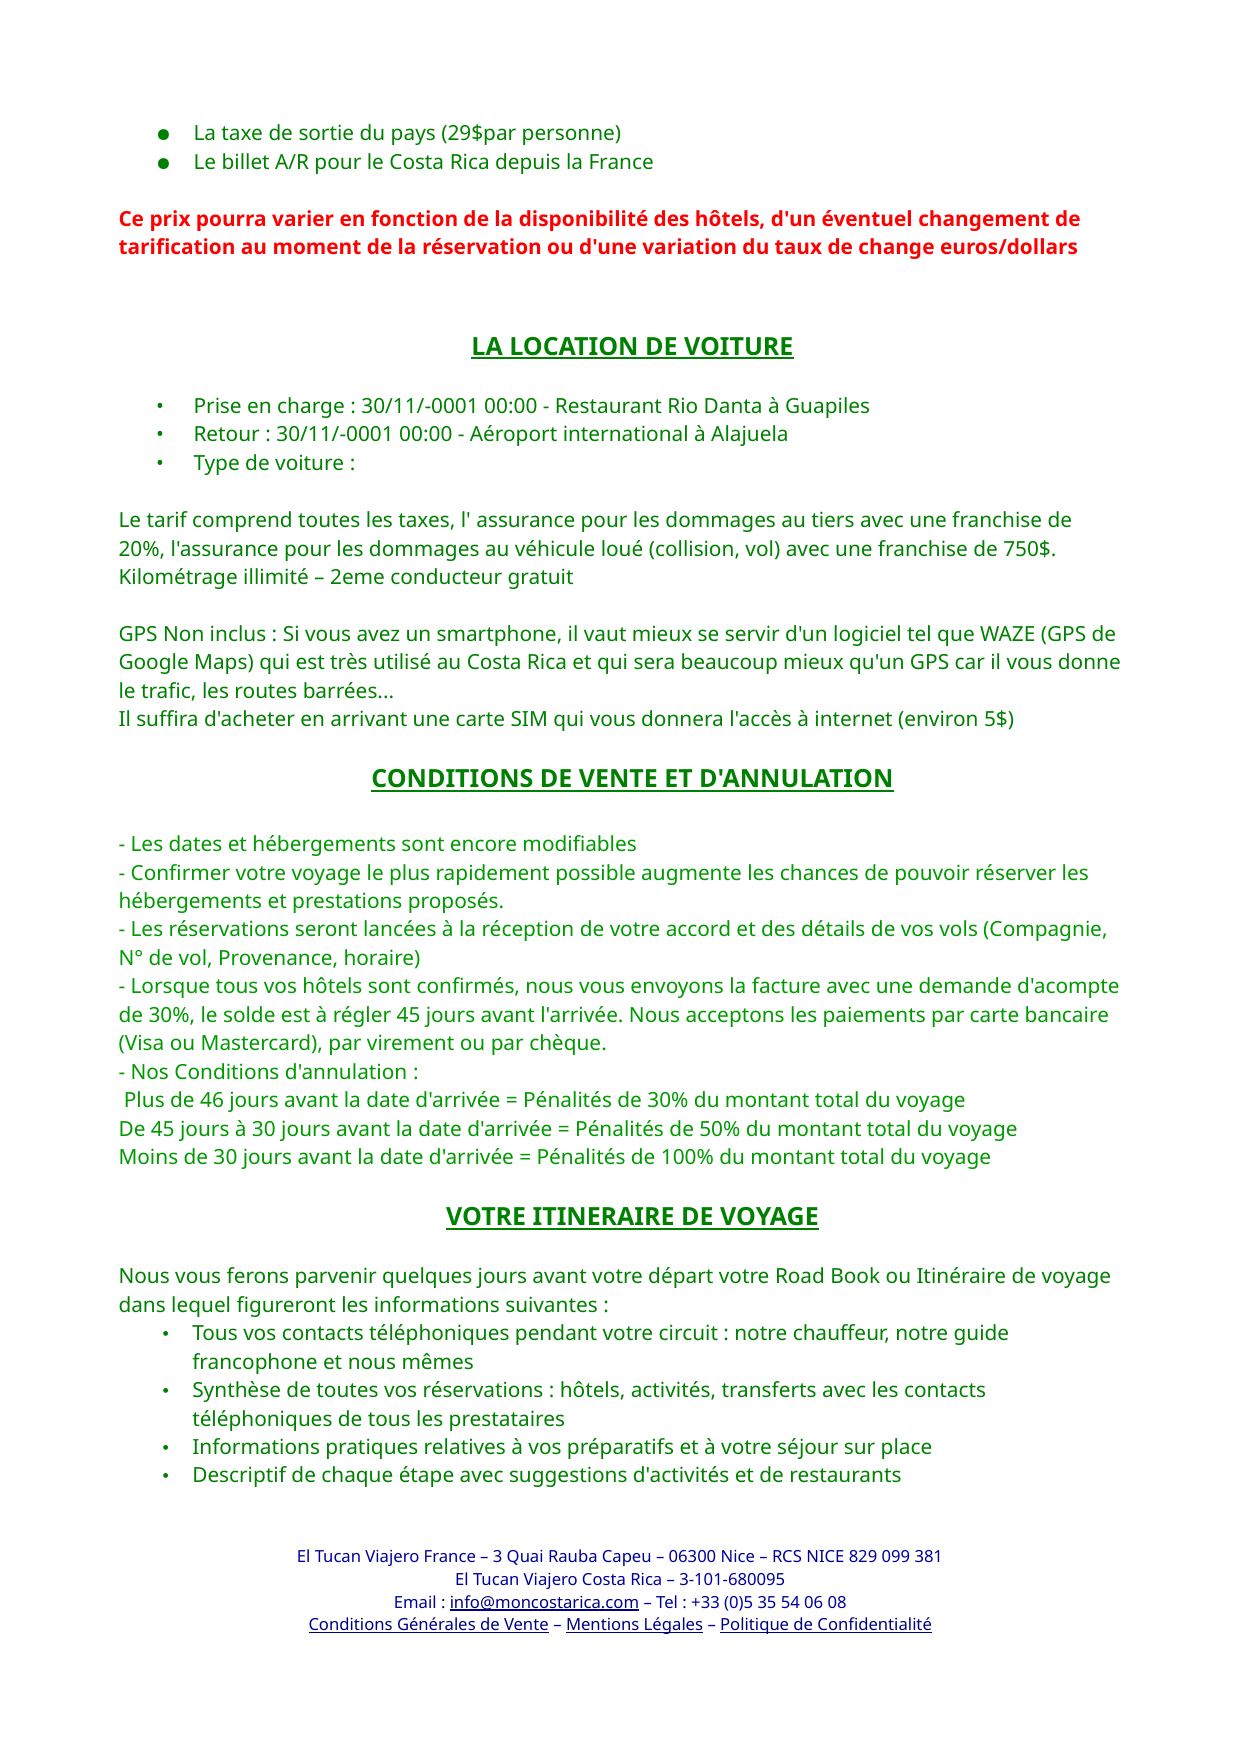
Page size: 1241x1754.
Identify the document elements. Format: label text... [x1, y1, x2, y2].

text Plus de 46 jours avant la date d'arrivée = Pénalités de 30% du montant total du voyage De 45 jours à 30 jours avant la date d'arrivée = Pénalités de 50% du montant total du voyage Moins de 30 jours avant la date d'arrivée = Pénalités de 100% du montant total du voyage [118, 1085, 1122, 1171]
text - Confirmer votre voyage le plus rapidement possible augmente les chances de pouvoir réserver les hébergements et prestations proposés. [118, 858, 1122, 914]
text LA LOCATION DE VOITURE [118, 329, 1146, 363]
text CONDITIONS DE VENTE ET D'ANNULATION [118, 761, 1146, 795]
text - Les réservations seront lancées à la réception de votre accord et des détails de vos vols (Compagnie, N° de vol, Provenance, horaire) [118, 914, 1122, 971]
text Le tarif comprend toutes les taxes, l' assurance pour les dommages au tiers avec une franchise de 20%, l'assurance pour les dommages au véhicule loué (collision, vol) avec une franchise de 750$. [118, 505, 1122, 562]
list La taxe de sortie du pays (29$par personne) [156, 118, 1122, 147]
text - Lorsque tous vos hôtels sont confirmés, nous vous envoyons la facture avec une demande d'acompte de 30%, le solde est à régler 45 jours avant l'arrivée. Nous acceptons les paiements par carte bancaire (Visa ou Mastercard), par virement ou par chèque. [118, 971, 1122, 1057]
list Type de voiture : [156, 448, 1122, 476]
list Retour : 30/11/-0001 00:00 - Aéroport international à Alajuela [156, 419, 1122, 448]
text - Les dates et hébergements sont encore modifiables [118, 829, 1122, 858]
text GPS Non inclus : Si vous avez un smartphone, il vaut mieux se servir d'un logiciel tel que WAZE (GPS de Google Maps) qui est très utilisé au Costa Rica et qui sera beaucoup mieux qu'un GPS car il vous donne le trafic, les routes barrées... Il suffira d'acheter en arrivant une carte SIM qui vous donnera l'accès à internet (environ 5$) [118, 619, 1122, 733]
text - Nos Conditions d'annulation : [118, 1057, 1122, 1085]
list Le billet A/R pour le Costa Rica depuis la France [156, 147, 1122, 175]
list Descriptif de chaque étape avec suggestions d'activités et de restaurants [162, 1461, 1122, 1489]
text Ce prix pourra varier en fonction de la disponibilité des hôtels, d'un éventuel changement de tarification au moment de la réservation ou d'une variation du taux de change euros/dollars [118, 204, 1122, 261]
text VOTRE ITINERAIRE DE VOYAGE [118, 1199, 1146, 1233]
text Kilométrage illimité – 2eme conducteur gratuit [118, 562, 1122, 591]
list Prise en charge : 30/11/-0001 00:00 - Restaurant Rio Danta à Guapiles [156, 391, 1122, 419]
list Synthèse de toutes vos réservations : hôtels, activités, transferts avec les contacts téléphoniques de tous les prestataires [162, 1375, 1122, 1432]
list Informations pratiques relatives à vos préparatifs et à votre séjour sur place [162, 1432, 1122, 1461]
list Tous vos contacts téléphoniques pendant votre circuit : notre chauffeur, notre guide francophone et nous mêmes [162, 1318, 1122, 1375]
text Nous vous ferons parvenir quelques jours avant votre départ votre Road Book ou Itinéraire de voyage dans lequel figureront les informations suivantes : [118, 1261, 1146, 1318]
